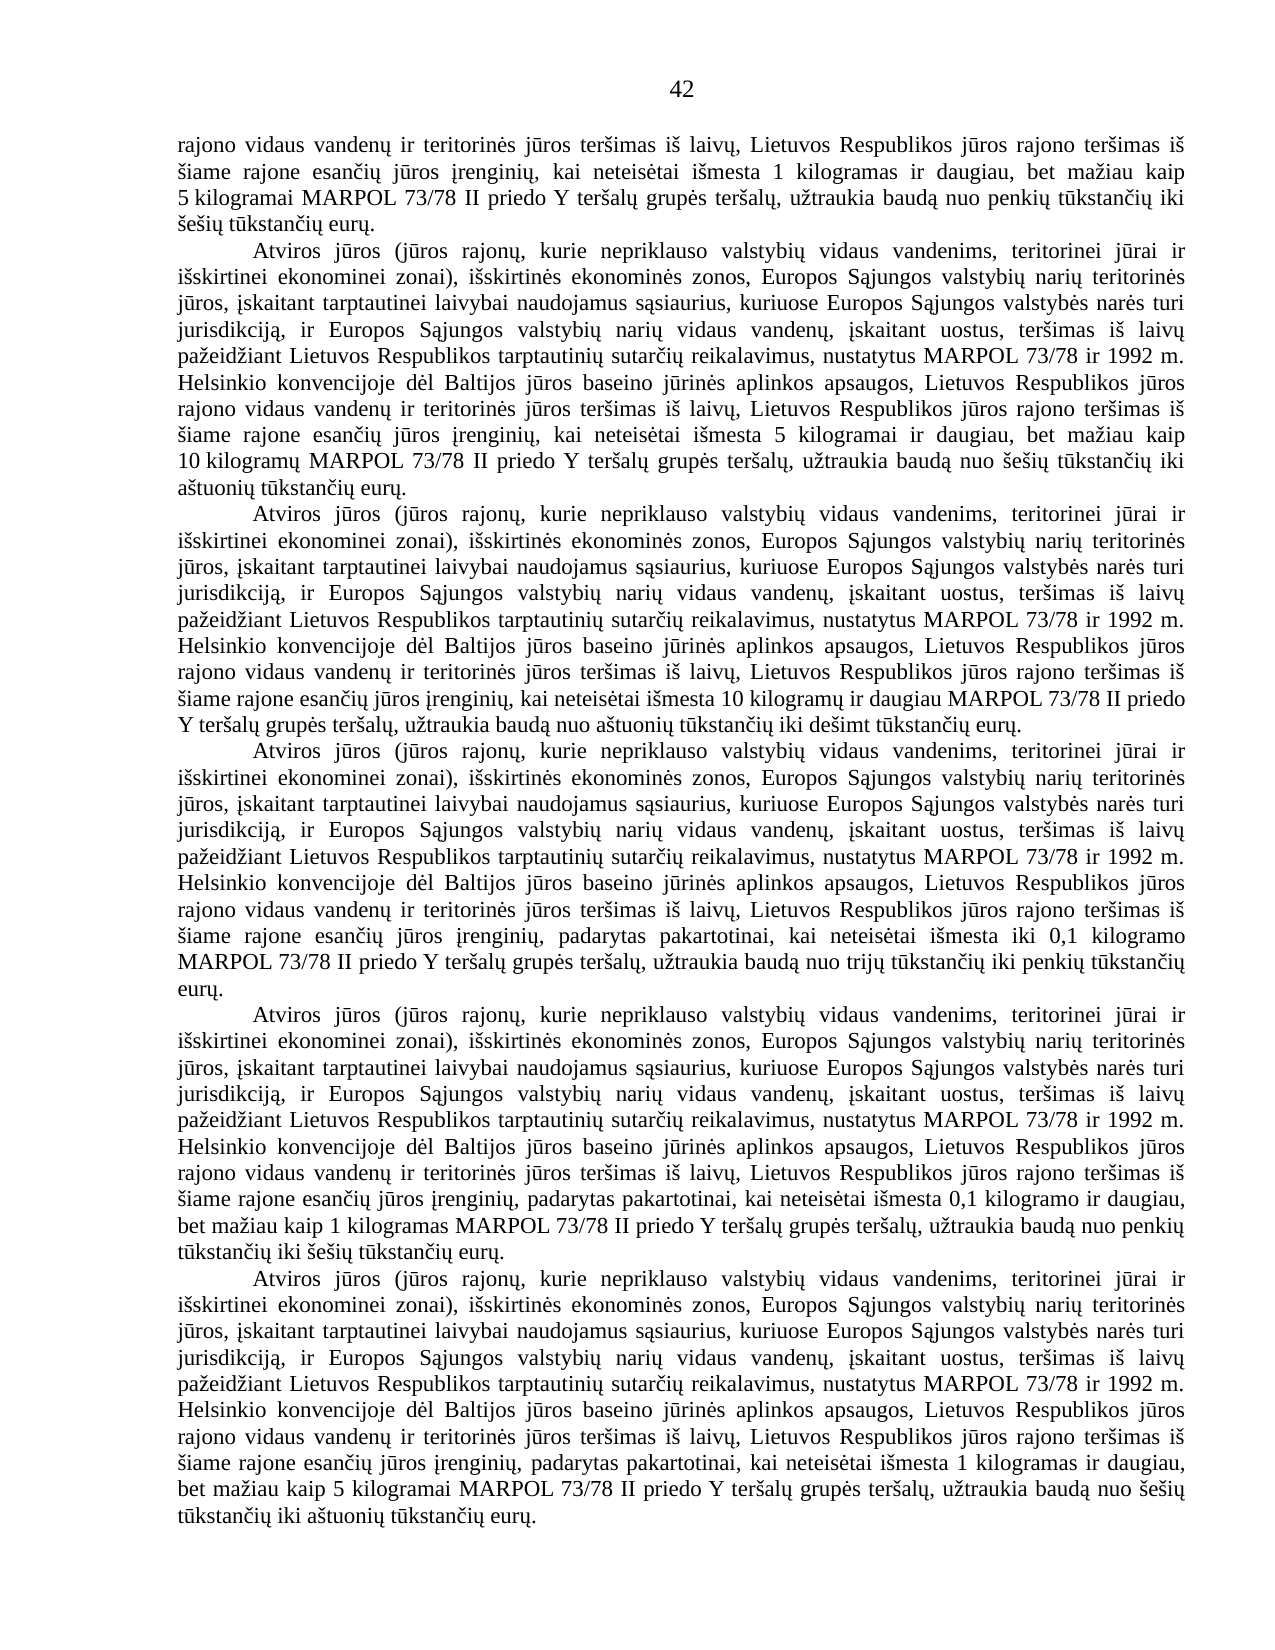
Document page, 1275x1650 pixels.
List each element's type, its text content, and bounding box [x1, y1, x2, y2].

text Atviros jūros (jūros rajonų, kurie nepriklauso valstybių vidaus vandenims, teritorinei jūrai ir išskirtinei ekonominei zonai), išskirtinės ekonominės zonos, Europos Sąjungos valstybių narių teritorinės jūros, įskaitant tarptautinei laivybai naudojamus sąsiaurius, kuriuose Europos Sąjungos valstybės narės turi jurisdikciją, ir Europos Sąjungos valstybių narių vidaus vandenų, įskaitant uostus, teršimas iš laivų pažeidžiant Lietuvos Respublikos tarptautinių sutarčių reikalavimus, nustatytus MARPOL 73/78 ir 1992 m. Helsinkio konvencijoje dėl Baltijos jūros baseino jūrinės aplinkos apsaugos, Lietuvos Respublikos jūros rajono vidaus vandenų ir teritorinės jūros teršimas iš laivų, Lietuvos Respublikos jūros rajono teršimas iš šiame rajone esančių jūros įrenginių, padarytas pakartotinai, kai neteisėtai išmesta 0,1 kilogramo ir daugiau, bet mažiau kaip 1 kilogramas MARPOL 73/78 II priedo Y teršalų grupės teršalų, užtraukia baudą nuo penkių tūkstančių iki šešių tūkstančių eurų. [177, 1001, 1186, 1264]
text Atviros jūros (jūros rajonų, kurie nepriklauso valstybių vidaus vandenims, teritorinei jūrai ir išskirtinei ekonominei zonai), išskirtinės ekonominės zonos, Europos Sąjungos valstybių narių teritorinės jūros, įskaitant tarptautinei laivybai naudojamus sąsiaurius, kuriuose Europos Sąjungos valstybės narės turi jurisdikciją, ir Europos Sąjungos valstybių narių vidaus vandenų, įskaitant uostus, teršimas iš laivų pažeidžiant Lietuvos Respublikos tarptautinių sutarčių reikalavimus, nustatytus MARPOL 73/78 ir 1992 m. Helsinkio konvencijoje dėl Baltijos jūros baseino jūrinės aplinkos apsaugos, Lietuvos Respublikos jūros rajono vidaus vandenų ir teritorinės jūros teršimas iš laivų, Lietuvos Respublikos jūros rajono teršimas iš šiame rajone esančių jūros įrenginių, kai neteisėtai išmesta 10 kilogramų ir daugiau MARPOL 73/78 II priedo Y teršalų grupės teršalų, užtraukia baudą nuo aštuonių tūkstančių iki dešimt tūkstančių eurų. [177, 500, 1186, 737]
text Atviros jūros (jūros rajonų, kurie nepriklauso valstybių vidaus vandenims, teritorinei jūrai ir išskirtinei ekonominei zonai), išskirtinės ekonominės zonos, Europos Sąjungos valstybių narių teritorinės jūros, įskaitant tarptautinei laivybai naudojamus sąsiaurius, kuriuose Europos Sąjungos valstybės narės turi jurisdikciją, ir Europos Sąjungos valstybių narių vidaus vandenų, įskaitant uostus, teršimas iš laivų pažeidžiant Lietuvos Respublikos tarptautinių sutarčių reikalavimus, nustatytus MARPOL 73/78 ir 1992 m. Helsinkio konvencijoje dėl Baltijos jūros baseino jūrinės aplinkos apsaugos, Lietuvos Respublikos jūros rajono vidaus vandenų ir teritorinės jūros teršimas iš laivų, Lietuvos Respublikos jūros rajono teršimas iš šiame rajone esančių jūros įrenginių, kai neteisėtai išmesta 5 kilogramai ir daugiau, bet mažiau kaip 10 kilogramų MARPOL 73/78 II priedo Y teršalų grupės teršalų, užtraukia baudą nuo šešių tūkstančių iki aštuonių tūkstančių eurų. [177, 237, 1186, 500]
text Atviros jūros (jūros rajonų, kurie nepriklauso valstybių vidaus vandenims, teritorinei jūrai ir išskirtinei ekonominei zonai), išskirtinės ekonominės zonos, Europos Sąjungos valstybių narių teritorinės jūros, įskaitant tarptautinei laivybai naudojamus sąsiaurius, kuriuose Europos Sąjungos valstybės narės turi jurisdikciją, ir Europos Sąjungos valstybių narių vidaus vandenų, įskaitant uostus, teršimas iš laivų pažeidžiant Lietuvos Respublikos tarptautinių sutarčių reikalavimus, nustatytus MARPOL 73/78 ir 1992 m. Helsinkio konvencijoje dėl Baltijos jūros baseino jūrinės aplinkos apsaugos, Lietuvos Respublikos jūros rajono vidaus vandenų ir teritorinės jūros teršimas iš laivų, Lietuvos Respublikos jūros rajono teršimas iš šiame rajone esančių jūros įrenginių, padarytas pakartotinai, kai neteisėtai išmesta 1 kilogramas ir daugiau, bet mažiau kaip 5 kilogramai MARPOL 73/78 II priedo Y teršalų grupės teršalų, užtraukia baudą nuo šešių tūkstančių iki aštuonių tūkstančių eurų. [177, 1264, 1186, 1528]
text rajono vidaus vandenų ir teritorinės jūros teršimas iš laivų, Lietuvos Respublikos jūros rajono teršimas iš šiame rajone esančių jūros įrenginių, kai neteisėtai išmesta 1 kilogramas ir daugiau, bet mažiau kaip 5 kilogramai MARPOL 73/78 II priedo Y teršalų grupės teršalų, užtraukia baudą nuo penkių tūkstančių iki šešių tūkstančių eurų. [177, 131, 1186, 237]
text Atviros jūros (jūros rajonų, kurie nepriklauso valstybių vidaus vandenims, teritorinei jūrai ir išskirtinei ekonominei zonai), išskirtinės ekonominės zonos, Europos Sąjungos valstybių narių teritorinės jūros, įskaitant tarptautinei laivybai naudojamus sąsiaurius, kuriuose Europos Sąjungos valstybės narės turi jurisdikciją, ir Europos Sąjungos valstybių narių vidaus vandenų, įskaitant uostus, teršimas iš laivų pažeidžiant Lietuvos Respublikos tarptautinių sutarčių reikalavimus, nustatytus MARPOL 73/78 ir 1992 m. Helsinkio konvencijoje dėl Baltijos jūros baseino jūrinės aplinkos apsaugos, Lietuvos Respublikos jūros rajono vidaus vandenų ir teritorinės jūros teršimas iš laivų, Lietuvos Respublikos jūros rajono teršimas iš šiame rajone esančių jūros įrenginių, padarytas pakartotinai, kai neteisėtai išmesta iki 0,1 kilogramo MARPOL 73/78 II priedo Y teršalų grupės teršalų, užtraukia baudą nuo trijų tūkstančių iki penkių tūkstančių eurų. [177, 737, 1186, 1001]
